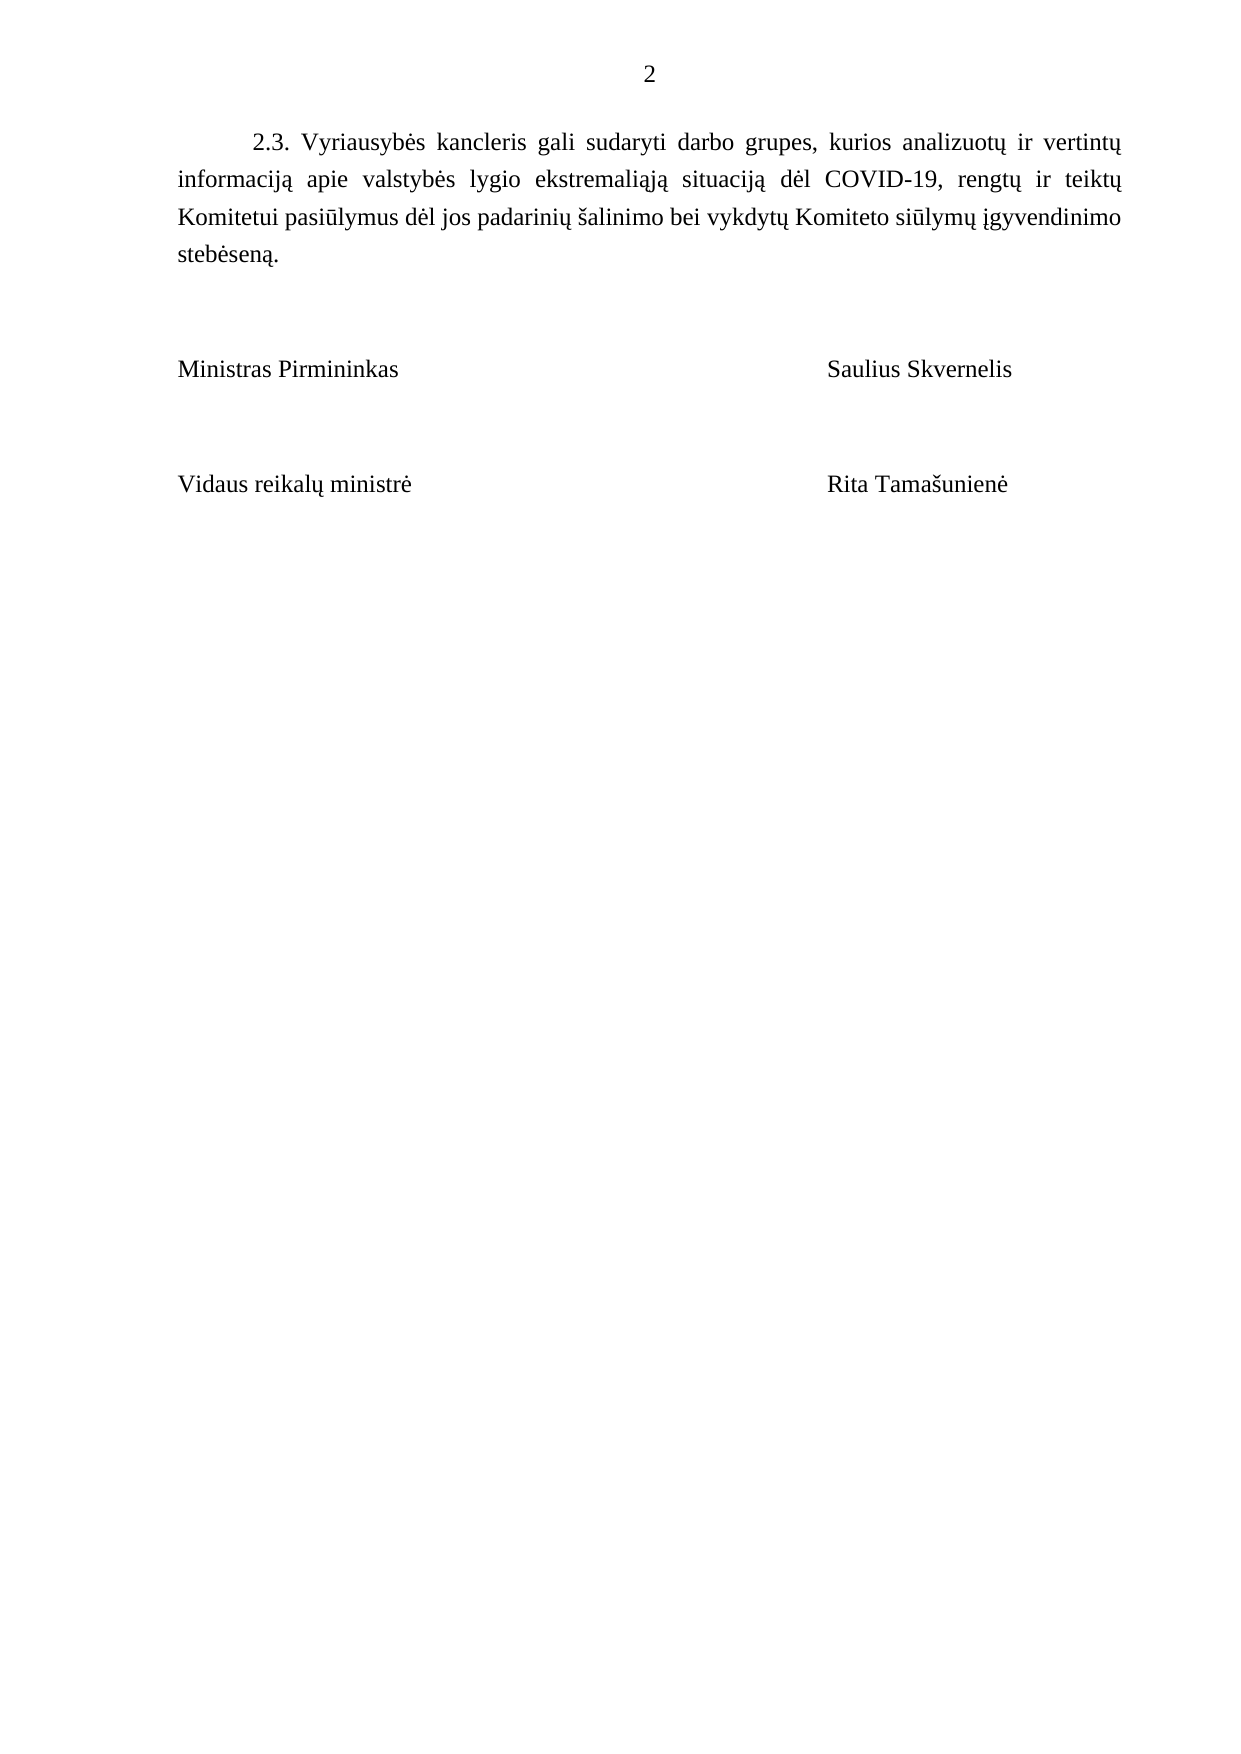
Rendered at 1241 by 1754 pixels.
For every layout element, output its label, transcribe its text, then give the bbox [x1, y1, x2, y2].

text 2.3. Vyriausybės kancleris gali sudaryti darbo grupes, kurios analizuotų ir vertintų informaciją apie valstybės lygio ekstremaliąją situaciją dėl COVID-19, rengtų ir teiktų Komitetui pasiūlymus dėl jos padarinių šalinimo bei vykdytų Komiteto siūlymų įgyvendinimo stebėseną. [177, 118, 1122, 268]
text Ministras Pirmininkas Saulius Skvernelis [177, 354, 1122, 383]
text Vidaus reikalų ministrė Rita Tamašunienė [177, 469, 1122, 498]
